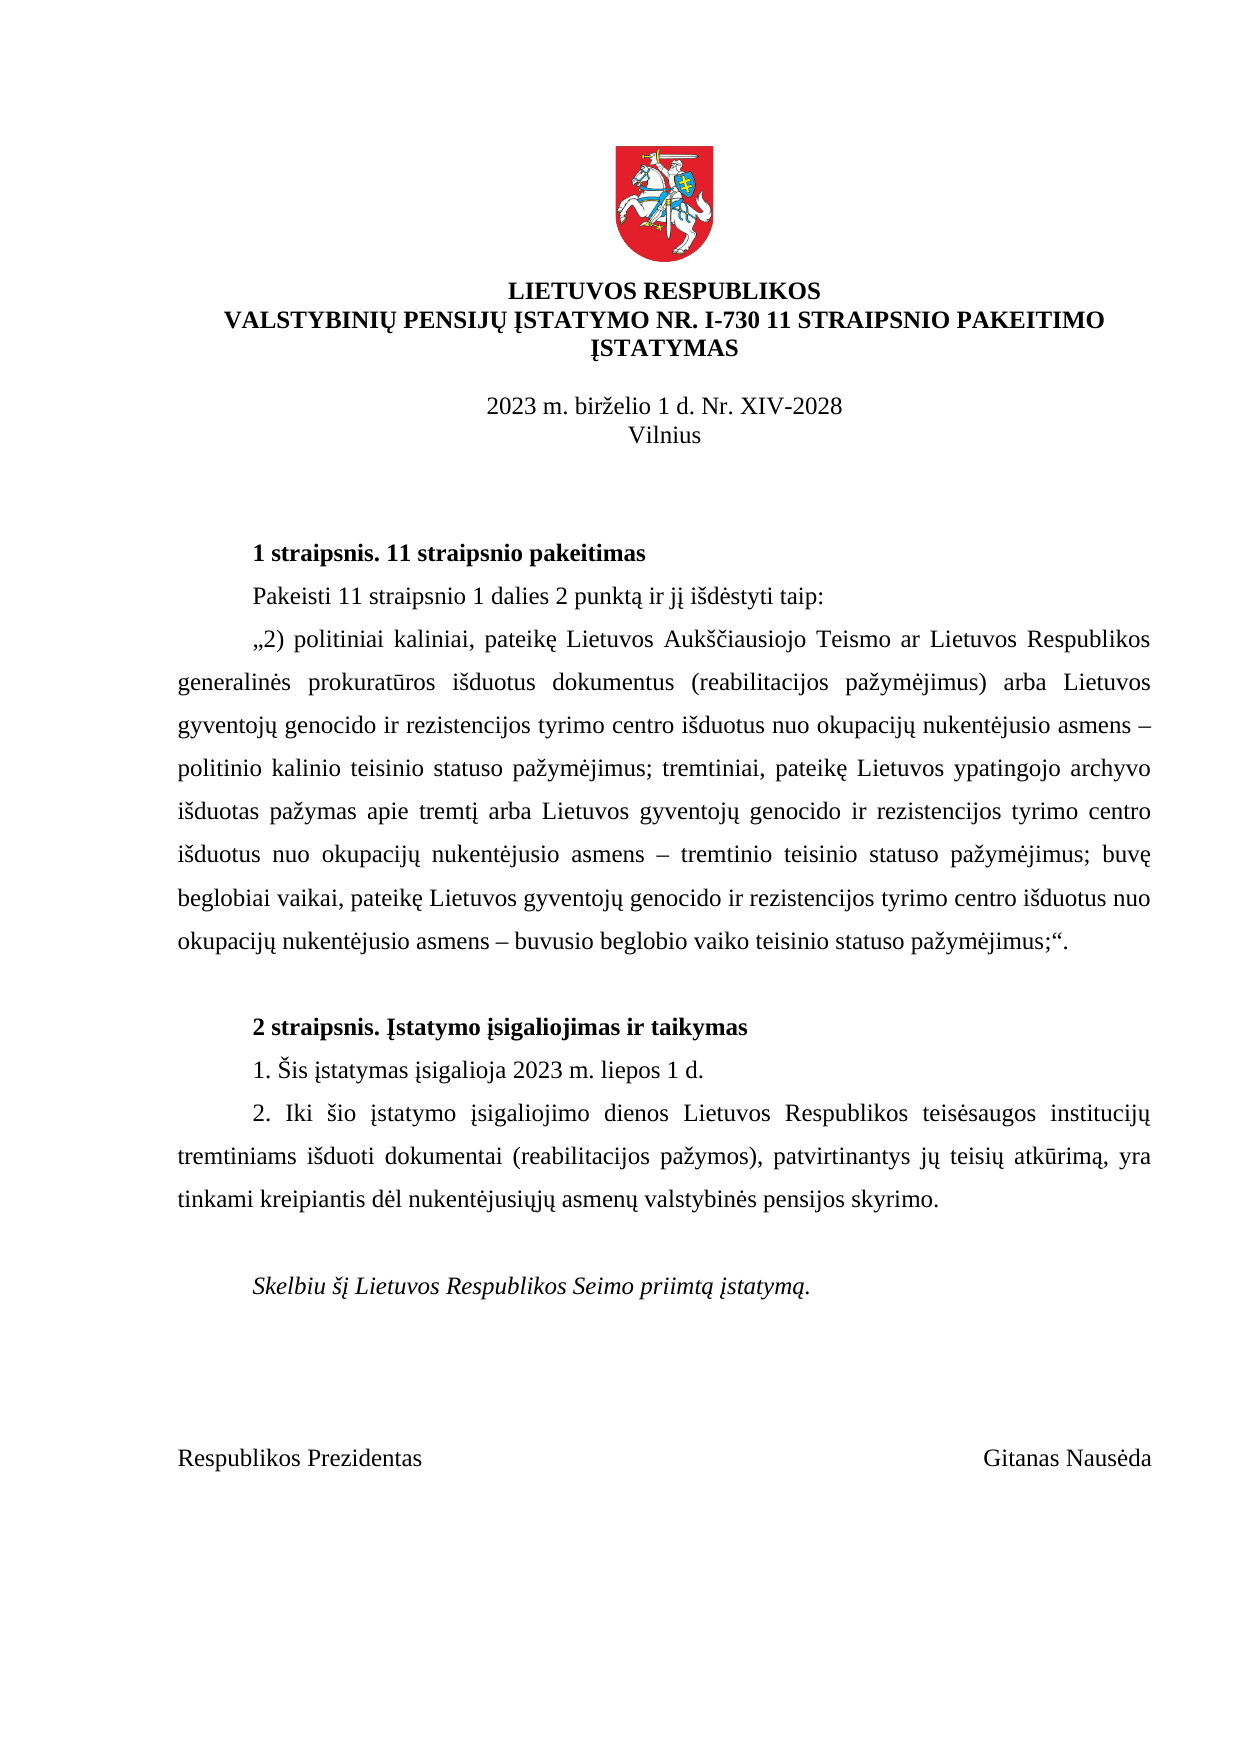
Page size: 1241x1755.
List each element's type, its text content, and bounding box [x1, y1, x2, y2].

text VALSTYBINIŲ PENSIJŲ ĮSTATYMO NR. I-730 11 STRAIPSNIO PAKEITIMO [177, 305, 1152, 333]
text Skelbiu šį Lietuvos Respublikos Seimo priimtą įstatymą. [177, 1271, 1152, 1299]
text Pakeisti 11 straipsnio 1 dalies 2 punktą ir jį išdėstyti taip: [177, 581, 1152, 609]
text Vilnius [177, 420, 1152, 448]
text 2. Iki šio įstatymo įsigaliojimo dienos Lietuvos Respublikos teisėsaugos institucijų tremtiniams išduoti dokumentai (reabilitacijos pažymos), patvirtinantys jų teisių atkūrimą, yra tinkami kreipiantis dėl nukentėjusiųjų asmenų valstybinės pensijos skyrimo. [177, 1098, 1152, 1213]
text LIETUVOS RESPUBLIKOS [177, 276, 1152, 305]
text 2023 m. birželio 1 d. Nr. XIV-2028 [177, 391, 1152, 420]
text ĮSTATYMAS [177, 333, 1152, 362]
text 1. Šis įstatymas įsigalioja 2023 m. liepos 1 d. [177, 1055, 1152, 1084]
text Respublikos Prezidentas Gitanas Nausėda [177, 1443, 1152, 1472]
text „2) politiniai kaliniai, pateikę Lietuvos Aukščiausiojo Teismo ar Lietuvos Respublikos generalinės prokuratūros išduotus dokumentus (reabilitacijos pažymėjimus) arba Lietuvos gyventojų genocido ir rezistencijos tyrimo centro išduotus nuo okupacijų nukentėjusio asmens – politinio kalinio teisinio statuso pažymėjimus; tremtiniai, pateikę Lietuvos ypatingojo archyvo išduotas pažymas apie tremtį arba Lietuvos gyventojų genocido ir rezistencijos tyrimo centro išduotus nuo okupacijų nukentėjusio asmens – tremtinio teisinio statuso pažymėjimus; buvę beglobiai vaikai, pateikę Lietuvos gyventojų genocido ir rezistencijos tyrimo centro išduotus nuo okupacijų nukentėjusio asmens – buvusio beglobio vaiko teisinio statuso pažymėjimus;“. [177, 624, 1152, 954]
text 2 straipsnis. Įstatymo įsigaliojimas ir taikymas [177, 1012, 1152, 1041]
text 1 straipsnis. 11 straipsnio pakeitimas [177, 538, 1152, 566]
